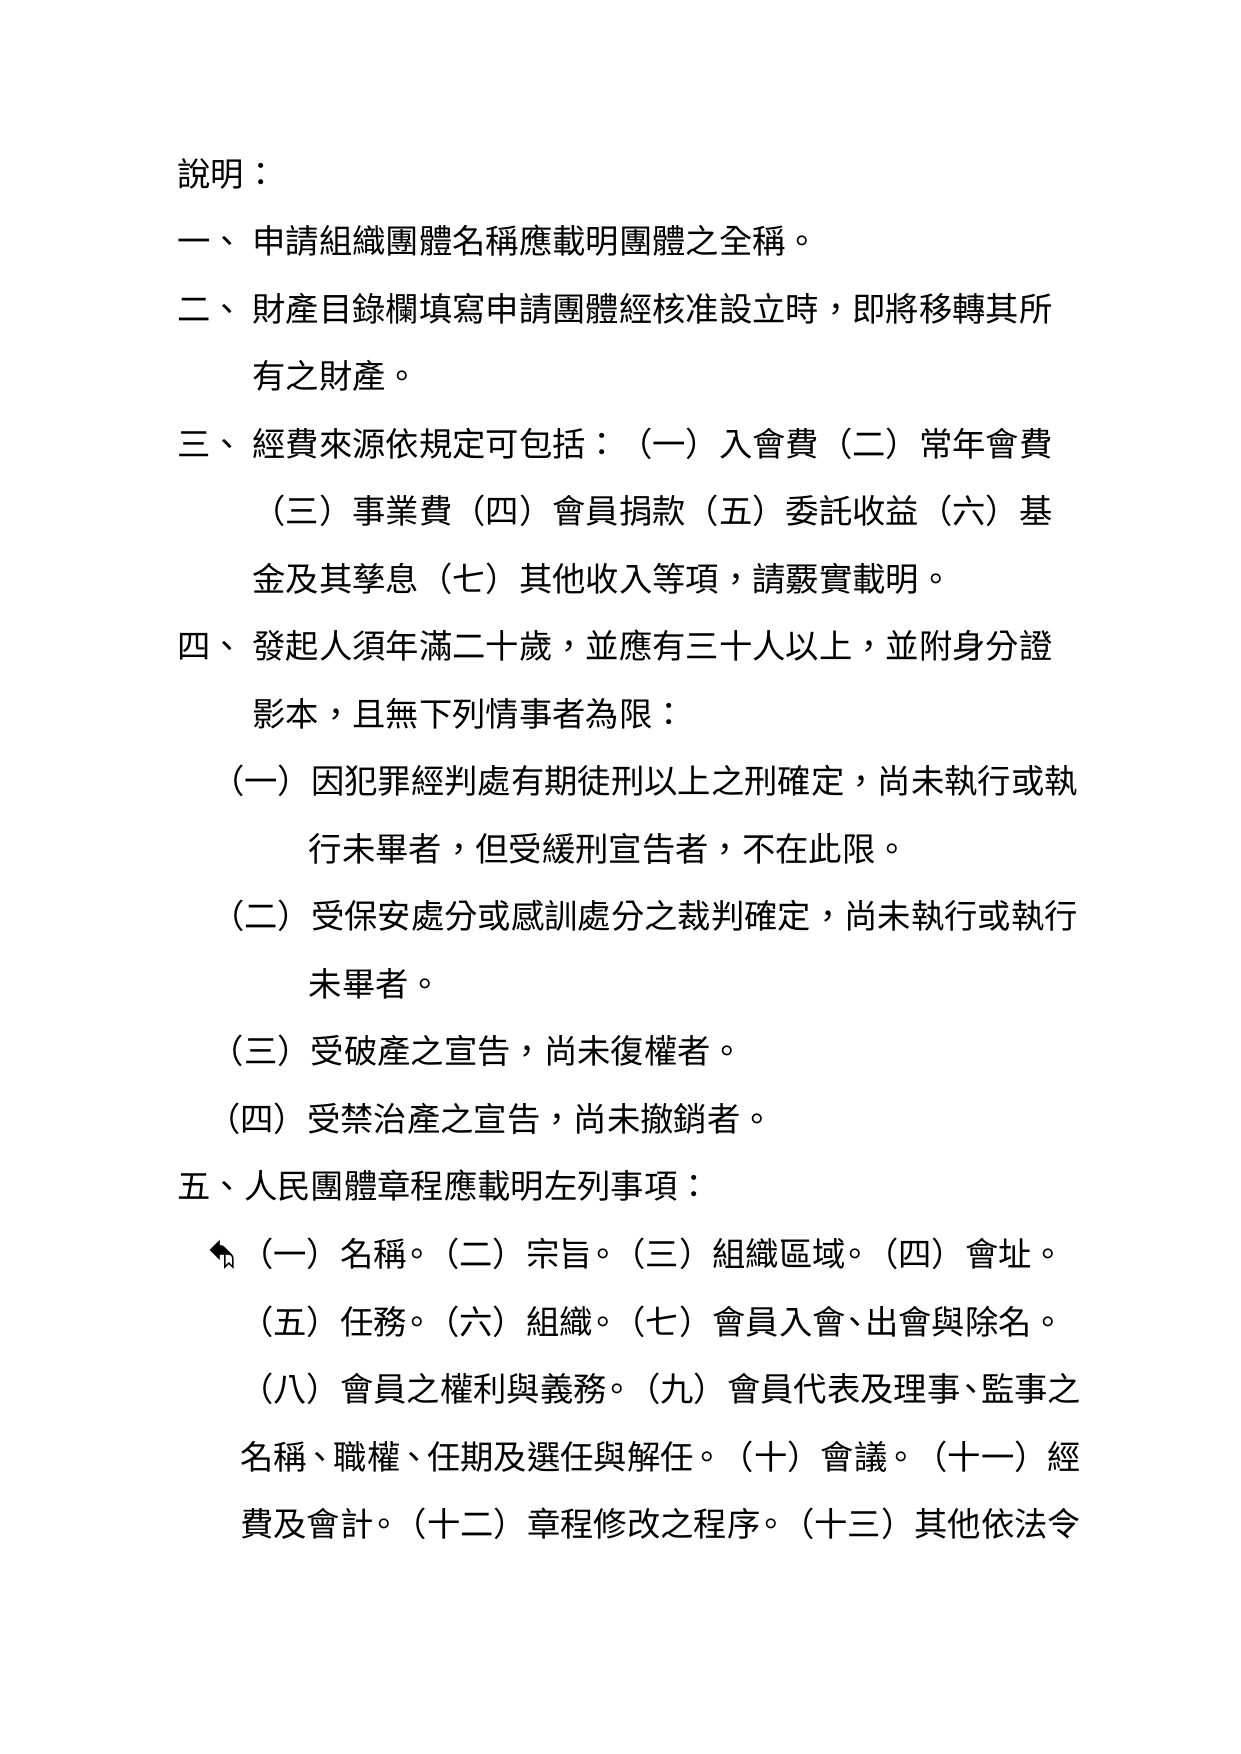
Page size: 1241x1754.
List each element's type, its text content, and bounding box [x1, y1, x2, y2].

list 申請組織團體名稱應載明團體之全稱。 [177, 215, 1081, 263]
text （三）受破產之宣告，尚未復權者。 [177, 1025, 1081, 1073]
text （二）受保安處分或感訓處分之裁判確定，尚未執行或執行未畢者。 [211, 890, 1081, 1006]
list 發起人須年滿二十歲，並應有三十人以上，並附身分證影本，且無下列情事者為限： [177, 620, 1081, 736]
list 財產目錄欄填寫申請團體經核准設立時，即將移轉其所有之財產。 [177, 283, 1081, 398]
list 經費來源依規定可包括：（一）入會費（二）常年會費（三）事業費（四）會員捐款（五）委託收益（六）基金及其孳息（七）其他收入等項，請覈實載明。 [177, 418, 1081, 601]
text （一）名稱。（二）宗旨。（三）組織區域。（四）會址。（五）任務。（六）組織。（七）會員入會、出會與除名。（八）會員之權利與義務。（九）會員代表及理事、監事之名稱、職權、任期及選任與解任。（十）會議。（十一）經費及會計。（十二）章程修改之程序。（十三）其他依法令 [207, 1228, 1081, 1546]
text （一）因犯罪經判處有期徒刑以上之刑確定，尚未執行或執行未畢者，但受緩刑宣告者，不在此限。 [211, 755, 1081, 871]
text 說明： [177, 148, 1081, 196]
text （四）受禁治產之宣告，尚未撤銷者。 [207, 1093, 1081, 1141]
text 五、人民團體章程應載明左列事項： [177, 1160, 1081, 1208]
